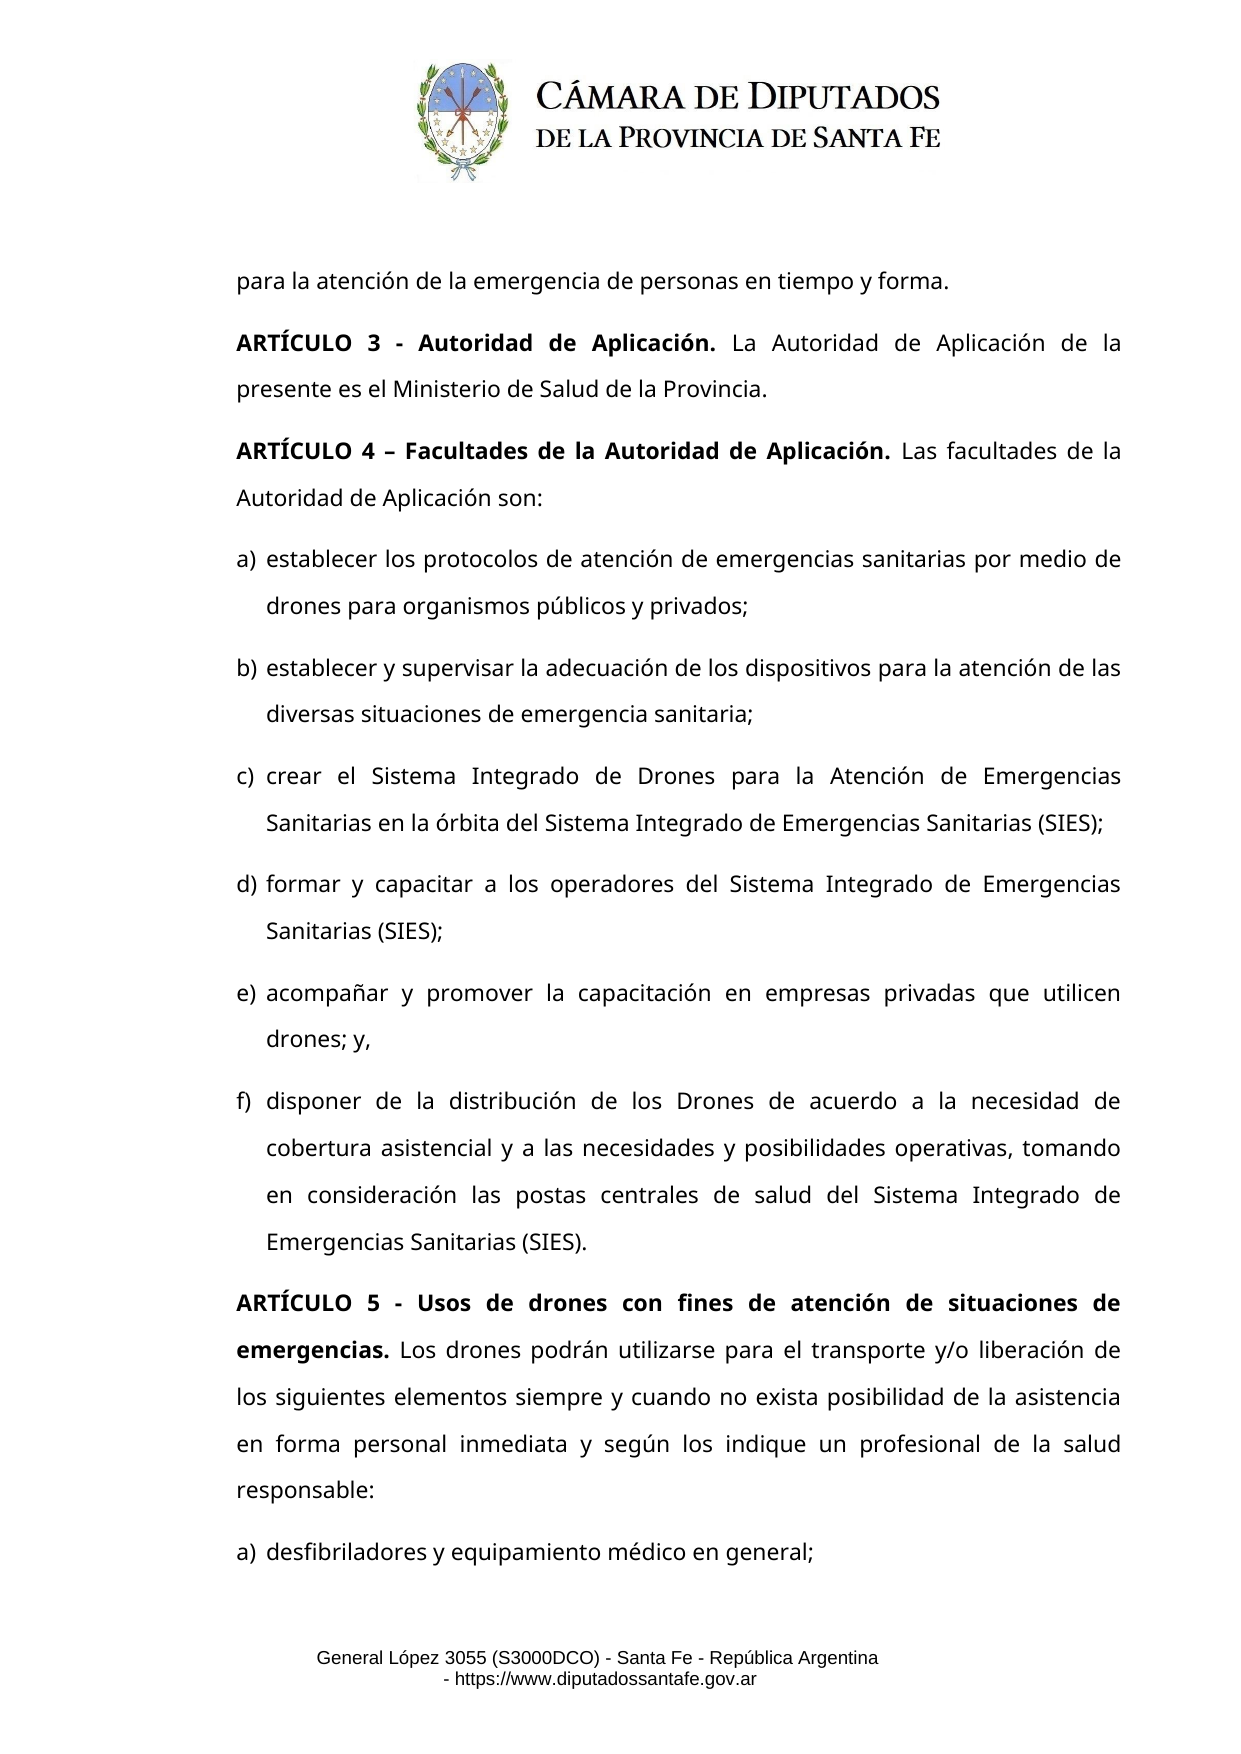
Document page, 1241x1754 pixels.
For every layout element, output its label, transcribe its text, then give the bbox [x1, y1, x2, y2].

text ARTÍCULO 3 - Autoridad de Aplicación. La Autoridad de Aplicación de la presente es el Ministerio de Salud de la Provincia. [236, 326, 1122, 404]
list establecer y supervisar la adecuación de los dispositivos para la atención de las diversas situaciones de emergencia sanitaria; [236, 651, 1122, 729]
text para la atención de la emergencia de personas en tiempo y forma. [236, 265, 1122, 296]
list crear el Sistema Integrado de Drones para la Atención de Emergencias Sanitarias en la órbita del Sistema Integrado de Emergencias Sanitarias (SIES); [236, 760, 1122, 838]
picture [413, 59, 945, 183]
list desfibriladores y equipamiento médico en general; [236, 1536, 1122, 1567]
list acompañar y promover la capacitación en empresas privadas que utilicen drones; y, [236, 976, 1122, 1054]
list disponer de la distribución de los Drones de acuerdo a la necesidad de cobertura asistencial y a las necesidades y posibilidades operativas, tomando en consideración las postas centrales de salud del Sistema Integrado de Emergencias Sanitarias (SIES). [236, 1085, 1122, 1257]
list formar y capacitar a los operadores del Sistema Integrado de Emergencias Sanitarias (SIES); [236, 868, 1122, 946]
text ARTÍCULO 5 - Usos de drones con fines de atención de situaciones de emergencias. Los drones podrán utilizarse para el transporte y/o liberación de los siguientes elementos siempre y cuando no exista posibilidad de la asistencia en forma personal inmediata y según los indique un profesional de la salud responsable: [236, 1287, 1122, 1506]
text ARTÍCULO 4 – Facultades de la Autoridad de Aplicación. Las facultades de la Autoridad de Aplicación son: [236, 435, 1122, 513]
list establecer los protocolos de atención de emergencias sanitarias por medio de drones para organismos públicos y privados; [236, 543, 1122, 621]
